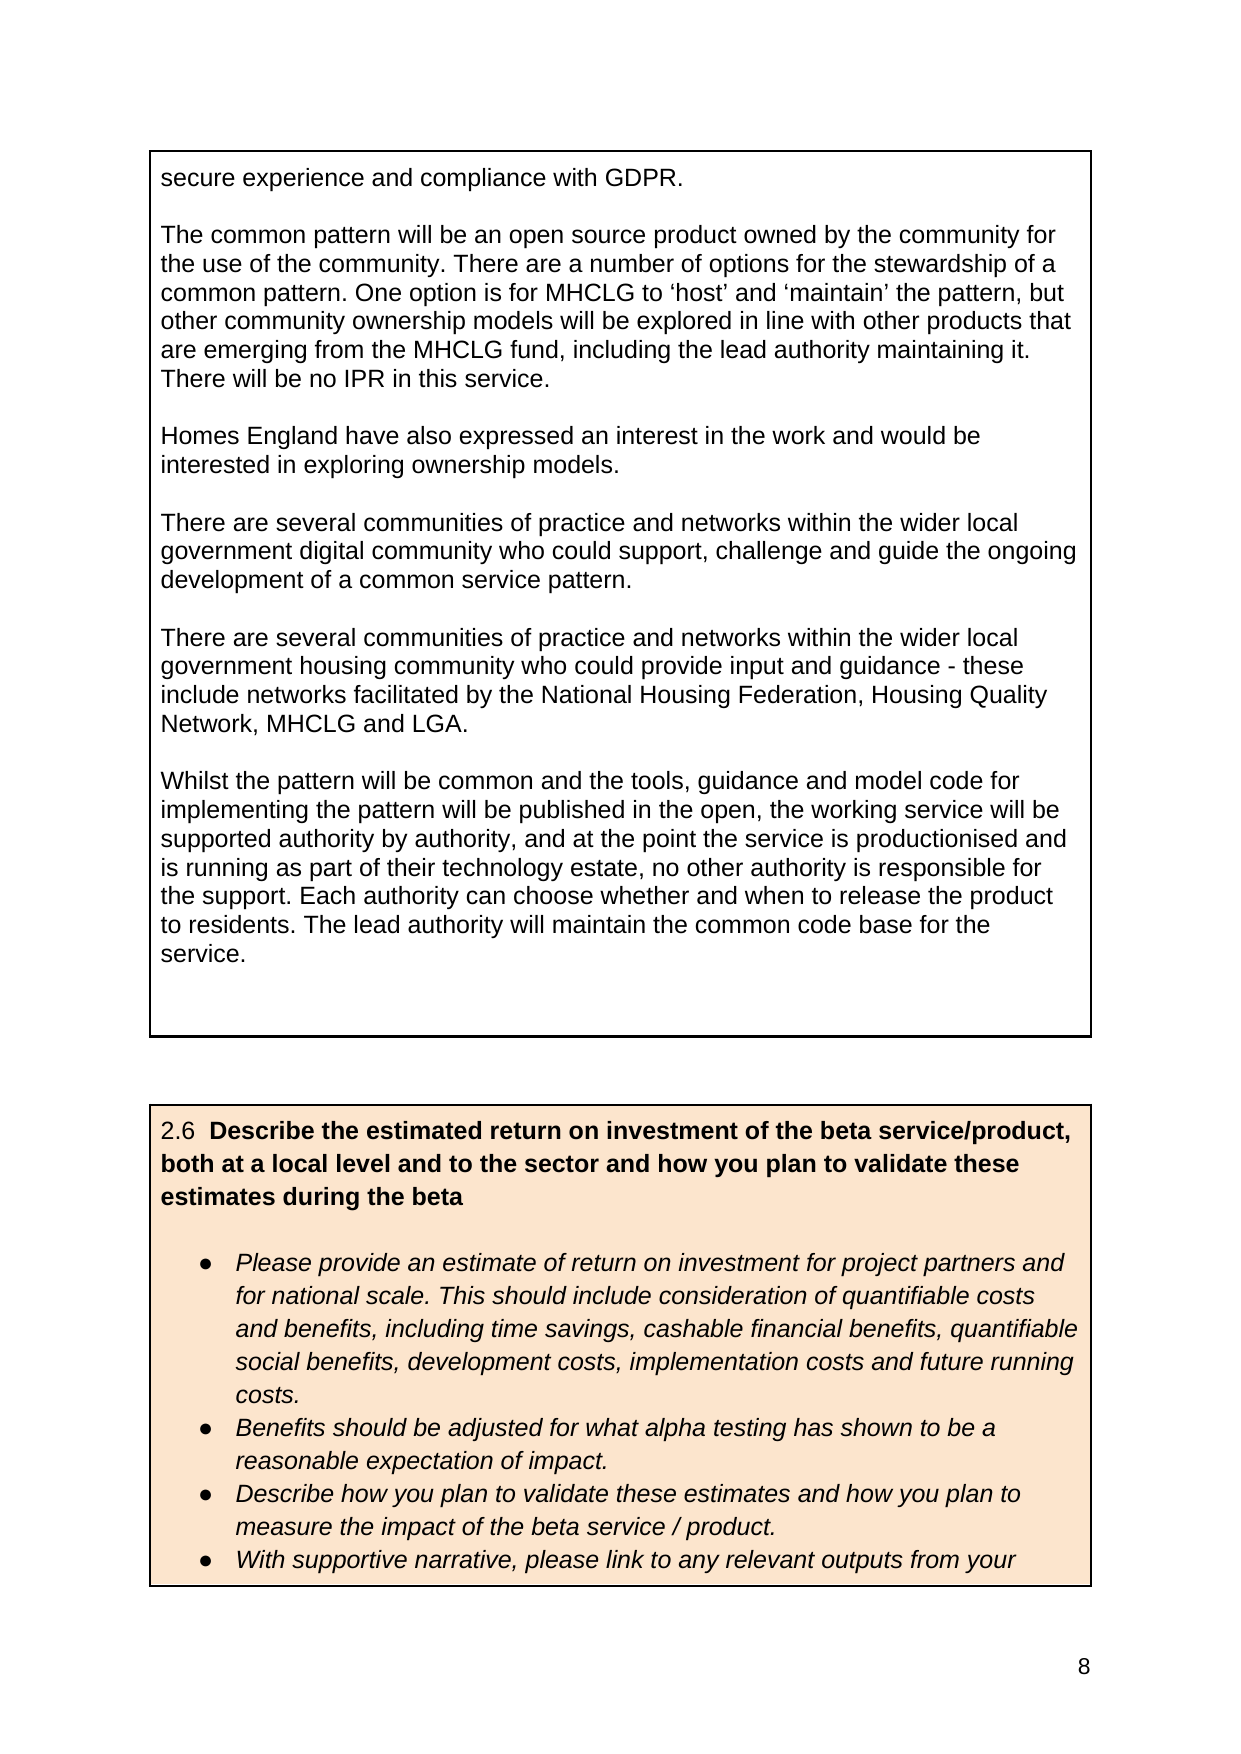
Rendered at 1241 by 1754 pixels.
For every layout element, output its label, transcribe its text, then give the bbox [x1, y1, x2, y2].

table_cell secure experience and compliance with GDPR. The common pattern will be an open source product owned by the community for the use of the community. There are a number of options for the stewardship of a common pattern. One option is for MHCLG to ‘host’ and ‘maintain’ the pattern, but other community ownership models will be explored in line with other products that are emerging from the MHCLG fund, including the lead authority maintaining it. There will be no IPR in this service. Homes England have also expressed an interest in the work and would be interested in exploring ownership models. There are several communities of practice and networks within the wider local government digital community who could support, challenge and guide the ongoing development of a common service pattern. There are several communities of practice and networks within the wider local government housing community who could provide input and guidance - these include networks facilitated by the National Housing Federation, Housing Quality Network, MHCLG and LGA. Whilst the pattern will be common and the tools, guidance and model code for implementing the pattern will be published in the open, the working service will be supported authority by authority, and at the point the service is productionised and is running as part of their technology estate, no other authority is responsible for the support. Each authority can choose whether and when to release the product to residents. The lead authority will maintain the common code base for the service. [151, 152, 1090, 1035]
table_header 2.6 Describe the estimated return on investment of the beta service/product, both at a local level and to the sector and how you plan to validate these estimates during the beta Please provide an estimate of return on investment for project partners and for national scale. This should include consideration of quantifiable costs and benefits, including time savings, cashable financial benefits, quantifiable social benefits, development costs, implementation costs and future running costs. Benefits should be adjusted for what alpha testing has shown to be a reasonable expectation of impact. Describe how you plan to validate these estimates and how you plan to measure the impact of the beta service / product. With supportive narrative, please link to any relevant outputs from your [151, 1106, 1090, 1584]
